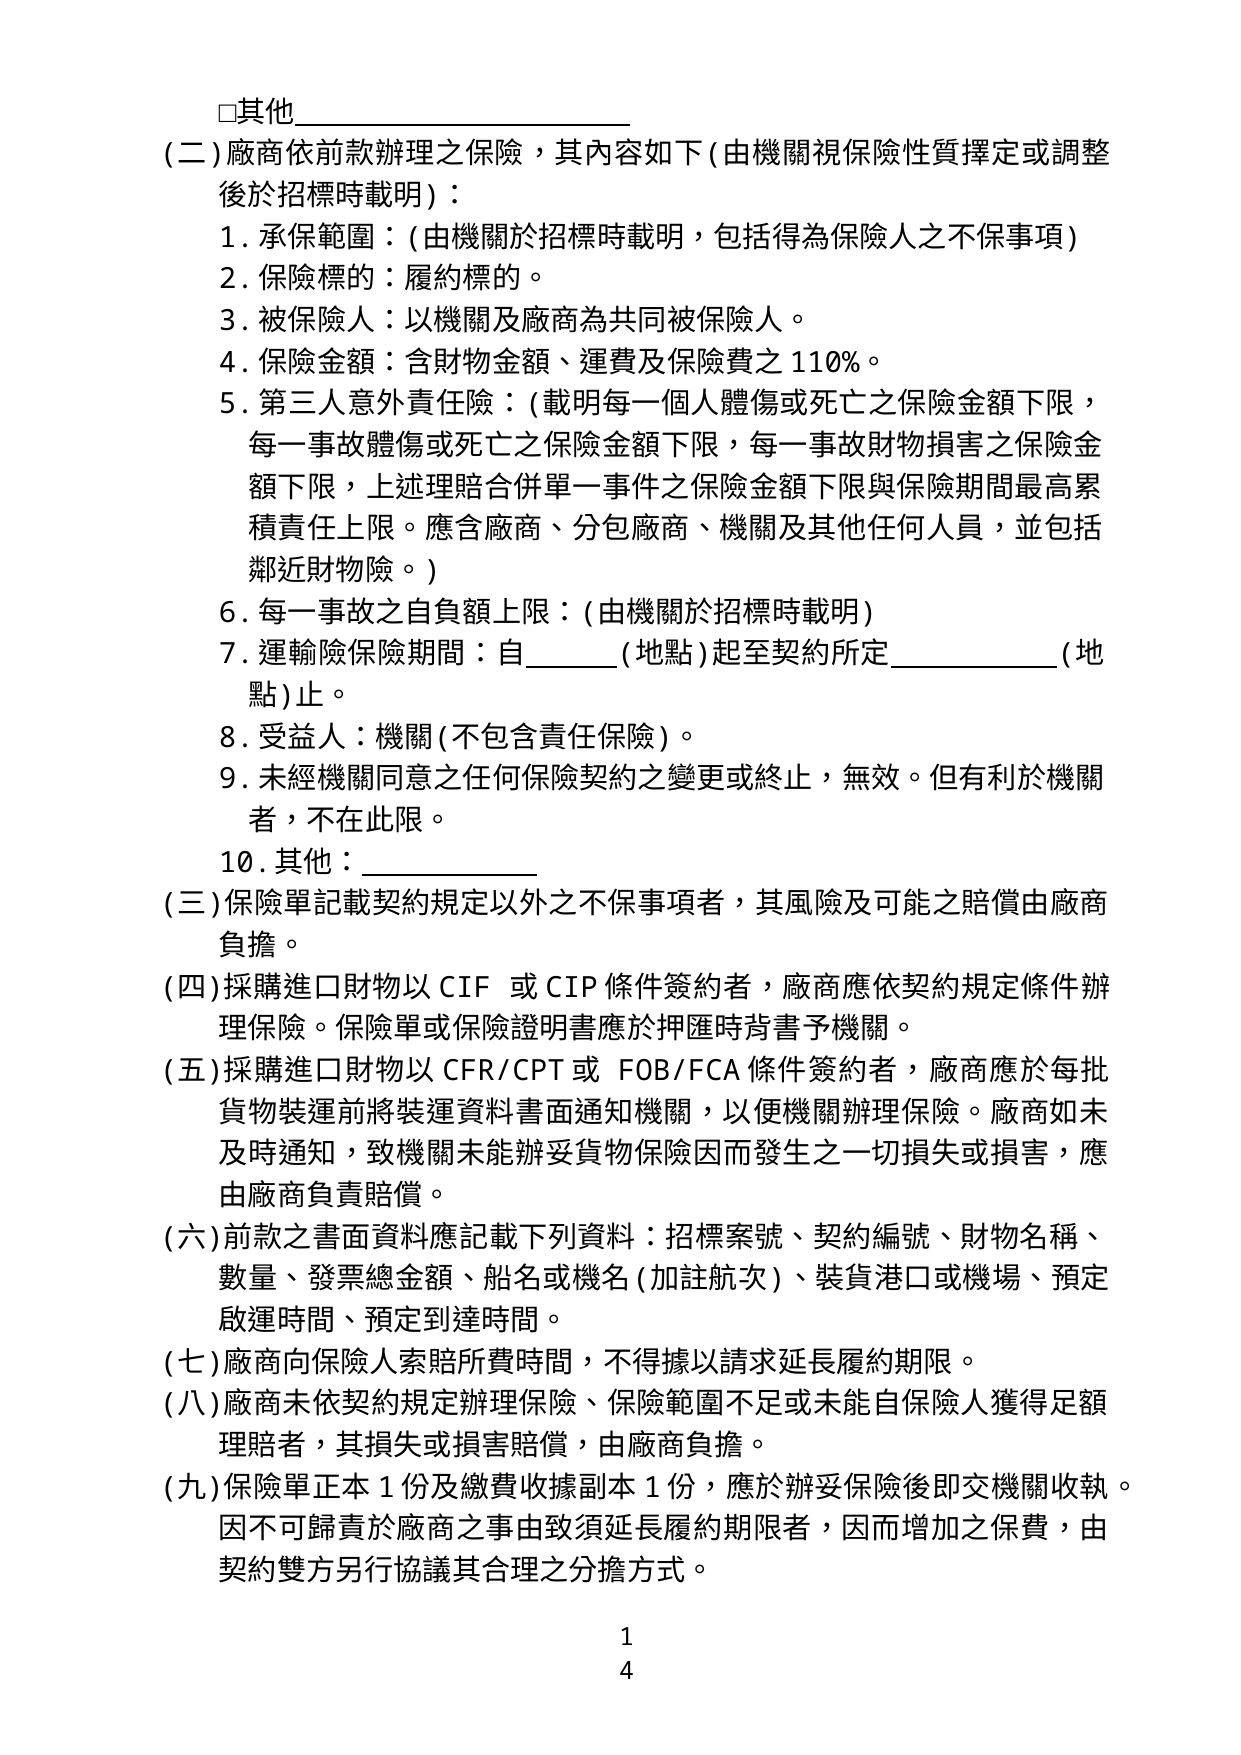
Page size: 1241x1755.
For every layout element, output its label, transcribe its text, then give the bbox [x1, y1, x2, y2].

text 7. 運輸險保險期間：自 (地點)起至契約所定 (地點)止。 [218, 630, 1104, 714]
text 9. 未經機關同意之任何保險契約之變更或終止，無效。但有利於機關者，不在此限。 [218, 755, 1104, 839]
text 6. 每一事故之自負額上限：(由機關於招標時載明) [218, 589, 1104, 630]
text (三)保險單記載契約規定以外之不保事項者，其風險及可能之賠償由廠商負擔。 [159, 880, 1110, 964]
text 4. 保險金額：含財物金額、運費及保險費之110%。 [218, 339, 1104, 380]
text 2. 保險標的：履約標的。 [218, 255, 1104, 297]
text (五) 採購進口財物以CFR/CPT或 FOB/FCA條件簽約者，廠商應於每批貨物裝運前將裝運資料書面通知機關，以便機關辦理保險。廠商如未及時通知，致機關未能辦妥貨物保險因而發生之一切損失或損害，應由廠商負責賠償。 [159, 1047, 1110, 1214]
text 1. 承保範圍：(由機關於招標時載明，包括得為保險人之不保事項) [218, 214, 1104, 255]
text 10. 其他： [218, 839, 1104, 880]
text (九) 保險單正本1份及繳費收據副本1份，應於辦妥保險後即交機關收執。因不可歸責於廠商之事由致須延長履約期限者，因而增加之保費，由契約雙方另行協議其合理之分擔方式。 [159, 1464, 1110, 1589]
text (七) 廠商向保險人索賠所費時間，不得據以請求延長履約期限。 [159, 1339, 1110, 1380]
text 3. 被保險人：以機關及廠商為共同被保險人。 [218, 297, 1104, 339]
text (四) 採購進口財物以CIF 或CIP條件簽約者，廠商應依契約規定條件辦理保險。保險單或保險證明書應於押匯時背書予機關。 [159, 964, 1110, 1047]
text (八) 廠商未依契約規定辦理保險、保險範圍不足或未能自保險人獲得足額理賠者，其損失或損害賠償，由廠商負擔。 [159, 1380, 1110, 1464]
text 8. 受益人：機關(不包含責任保險)。 [218, 714, 1104, 755]
text (六) 前款之書面資料應記載下列資料：招標案號、契約編號、財物名稱、數量、發票總金額、船名或機名(加註航次)、裝貨港口或機場、預定啟運時間、預定到達時間。 [159, 1214, 1110, 1339]
text □其他 [218, 89, 1104, 130]
text 5. 第三人意外責任險：(載明每一個人體傷或死亡之保險金額下限，每一事故體傷或死亡之保險金額下限，每一事故財物損害之保險金額下限，上述理賠合併單一事件之保險金額下限與保險期間最高累積責任上限。應含廠商、分包廠商、機關及其他任何人員，並包括鄰近財物險。) [218, 380, 1104, 589]
text (二)廠商依前款辦理之保險，其內容如下(由機關視保險性質擇定或調整後於招標時載明)： [159, 130, 1110, 214]
